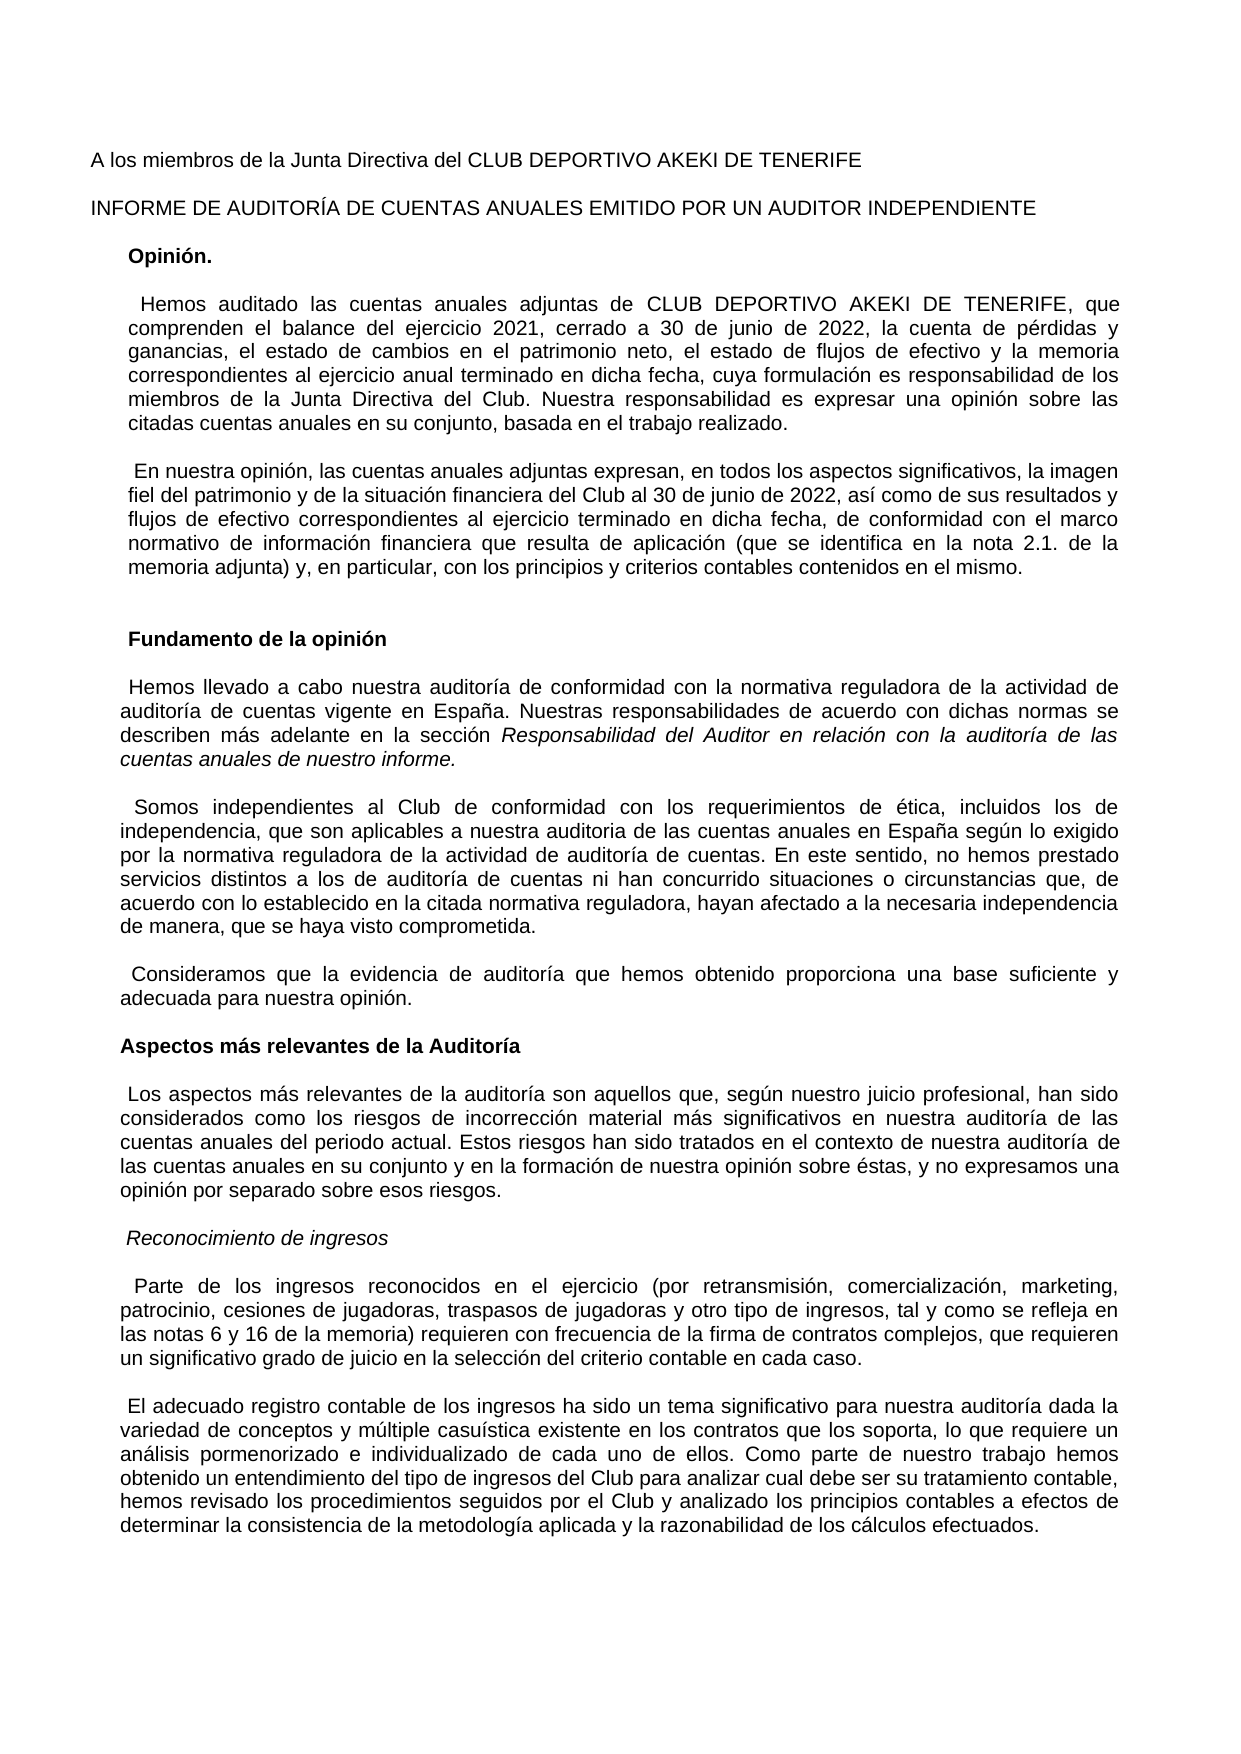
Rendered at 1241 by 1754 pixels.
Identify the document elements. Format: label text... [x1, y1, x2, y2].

list Fundamento de la opinión [128, 627, 1120, 651]
list En nuestra opinión, las cuentas anuales adjuntas expresan, en todos los aspectos significativos, la imagen fiel del patrimonio y de la situación financiera del Club al 30 de junio de 2022, así como de sus resultados y flujos de efectivo correspondientes al ejercicio terminado en dicha fecha, de conformidad con el marco normativo de información financiera que resulta de aplicación (que se identifica en la nota 2.1. de la memoria adjunta) y, en particular, con los principios y criterios contables contenidos en el mismo. [128, 459, 1120, 579]
text Hemos llevado a cabo nuestra auditoría de conformidad con la normativa reguladora de la actividad de auditoría de cuentas vigente en España. Nuestras responsabilidades de acuerdo con dichas normas se describen más adelante en la sección Responsabilidad del Auditor en relación con la auditoría de las cuentas anuales de nuestro informe. [120, 675, 1120, 771]
text INFORME DE AUDITORÍA DE CUENTAS ANUALES EMITIDO POR UN AUDITOR INDEPENDIENTE [90, 196, 1120, 219]
text Parte de los ingresos reconocidos en el ejercicio (por retransmisión, comercialización, marketing, patrocinio, cesiones de jugadoras, traspasos de jugadoras y otro tipo de ingresos, tal y como se refleja en las notas 6 y 16 de la memoria) requieren con frecuencia de la firma de contratos complejos, que requieren un significativo grado de juicio en la selección del criterio contable en cada caso. [120, 1274, 1120, 1369]
text Los aspectos más relevantes de la auditoría son aquellos que, según nuestro juicio profesional, han sido considerados como los riesgos de incorrección material más significativos en nuestra auditoría de las cuentas anuales del periodo actual. Estos riesgos han sido tratados en el contexto de nuestra auditoría Parte cimiento de ingresosladoraosnjunto y en la formacira auditoprs de incorreccida. ablecido en la citada normativa reguladorade las cuentas anuales en su conjunto y en la formación de nuestra opinión sobre éstas, y no expresamos una opinión por separado sobre esos riesgos. [120, 1082, 1120, 1202]
text Opinión. [90, 243, 1120, 267]
text Consideramos que la evidencia de auditoría que hemos obtenido proporciona una base suficiente y adecuada para nuestra opinión. [120, 962, 1120, 1010]
text Reconocimiento de ingresos [120, 1226, 1120, 1250]
text El adecuado registro contable de los ingresos ha sido un tema significativo para nuestra auditoría dada la variedad de conceptos y múltiple casuística existente en los contratos que los soporta, lo que requiere un análisis pormenorizado e individualizado de cada uno de ellos. Como parte de nuestro trabajo hemos obtenido un entendimiento del tipo de ingresos del Club para analizar cual debe ser su tratamiento contable, hemos revisado los procedimientos seguidos por el Club y analizado los principios contables a efectos de determinar la consistencia de la metodología aplicada y la razonabilidad de los cálculos efectuados. [120, 1393, 1120, 1537]
text A los miembros de la Junta Directiva del CLUB DEPORTIVO AKEKI DE TENERIFE [90, 148, 1120, 172]
text Somos independientes al Club de conformidad con los requerimientos de ética, incluidos los de independencia, que son aplicables a nuestra auditoria de las cuentas anuales en España según lo exigido por la normativa reguladora de la actividad de auditoría de cuentas. En este sentido, no hemos prestado servicios distintos a los de auditoría de cuentas ni han concurrido situaciones o circunstancias que, de acuerdo con lo establecido en la citada normativa reguladora, hayan afectado a la necesaria independencia de manera, que se haya visto comprometida. [120, 794, 1120, 938]
text Aspectos más relevantes de la Auditoría [90, 1034, 1120, 1058]
list Hemos auditado las cuentas anuales adjuntas de CLUB DEPORTIVO AKEKI DE TENERIFE, que comprenden el balance del ejercicio 2021, cerrado a 30 de junio de 2022, la cuenta de pérdidas y ganancias, el estado de cambios en el patrimonio neto, el estado de flujos de efectivo y la memoria correspondientes al ejercicio anual terminado en dicha fecha, cuya formulación es responsabilidad de los miembros de la Junta Directiva del Club. Nuestra responsabilidad es expresar una opinión sobre las citadas cuentas anuales en su conjunto, basada en el trabajo realizado. [128, 291, 1120, 435]
